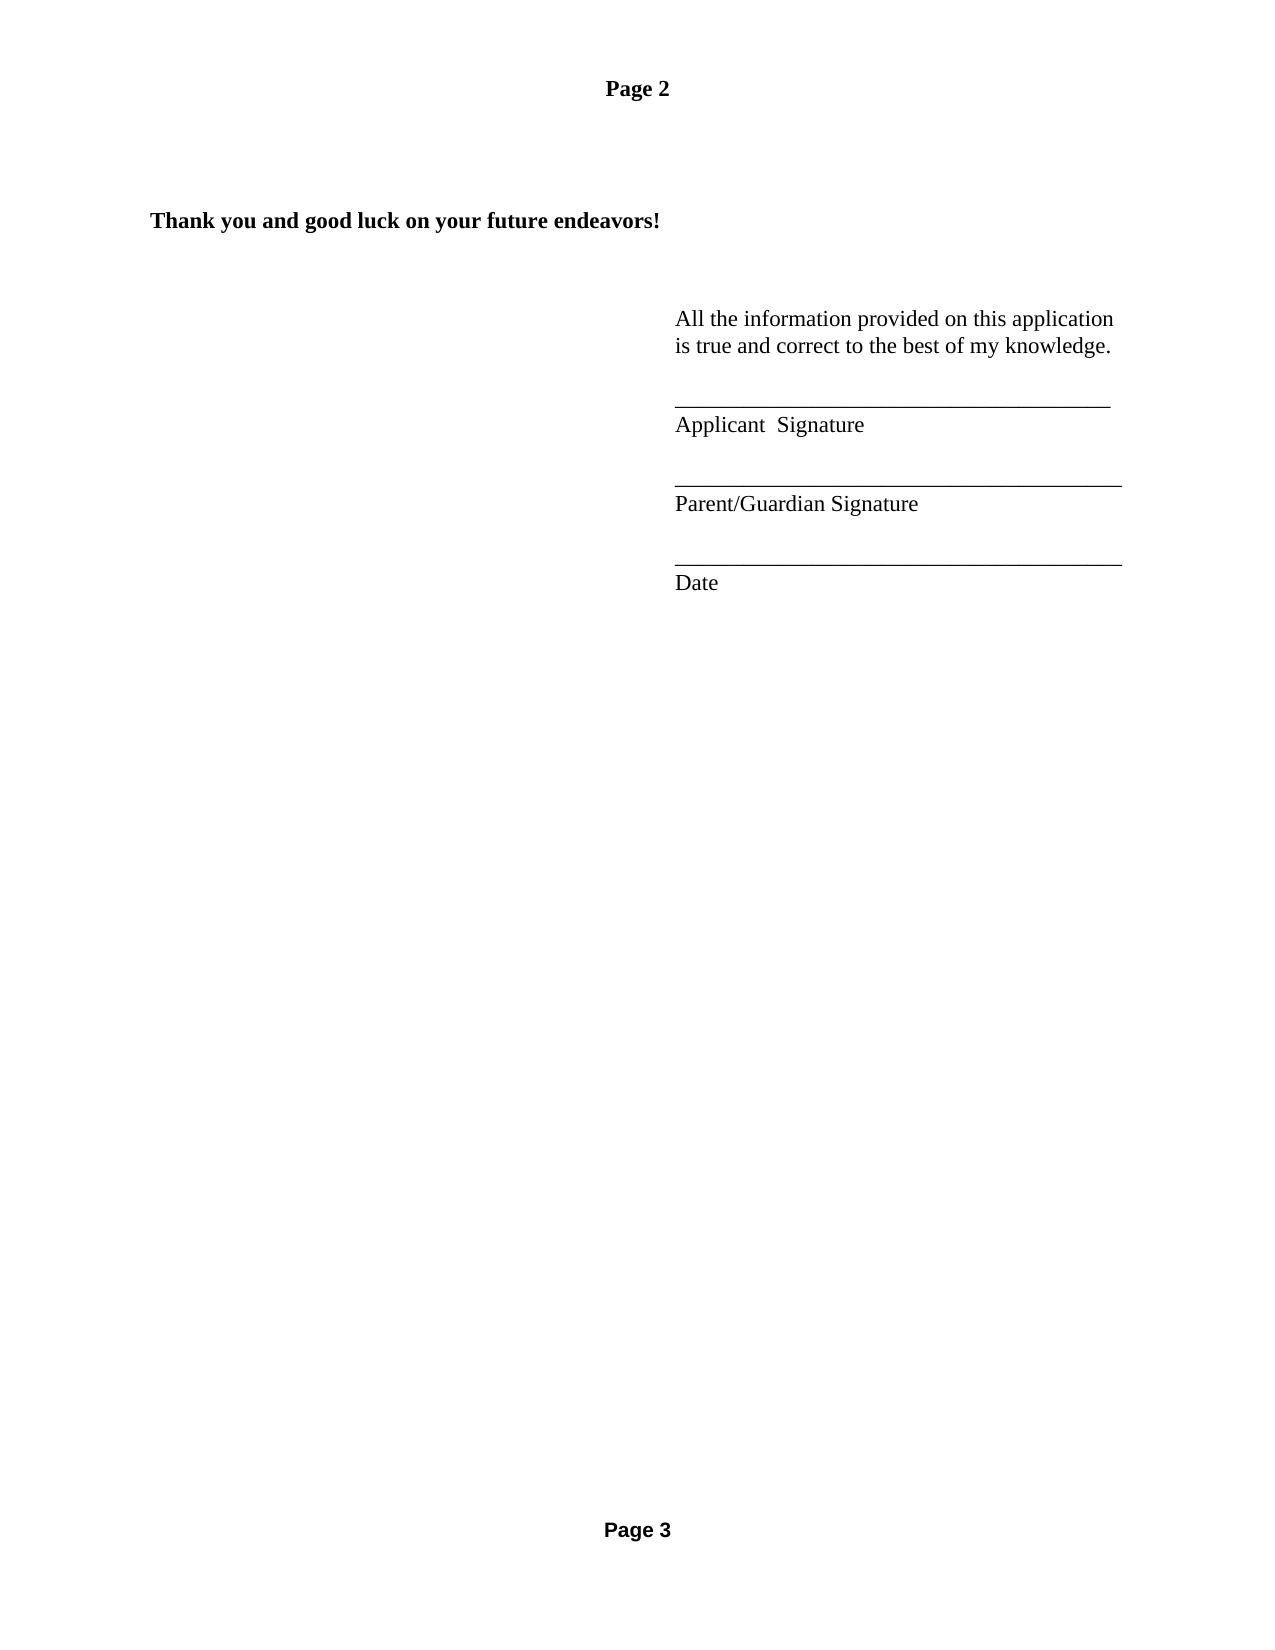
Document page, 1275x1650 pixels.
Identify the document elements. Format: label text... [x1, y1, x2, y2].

text _______________________________________ [600, 463, 1125, 490]
text Parent/Guardian Signature [600, 490, 1125, 516]
text All the information provided on this application is true and correct to the best of my knowledge. [225, 305, 1125, 358]
text Thank you and good luck on your future endeavors! [150, 207, 1125, 233]
text Page 3 [150, 1518, 1125, 1542]
text Applicant Signature [150, 411, 1125, 437]
text Page 2 [150, 75, 1125, 101]
text Date [600, 569, 1125, 595]
text _______________________________________ [600, 542, 1125, 569]
text ______________________________________ [150, 384, 1125, 411]
